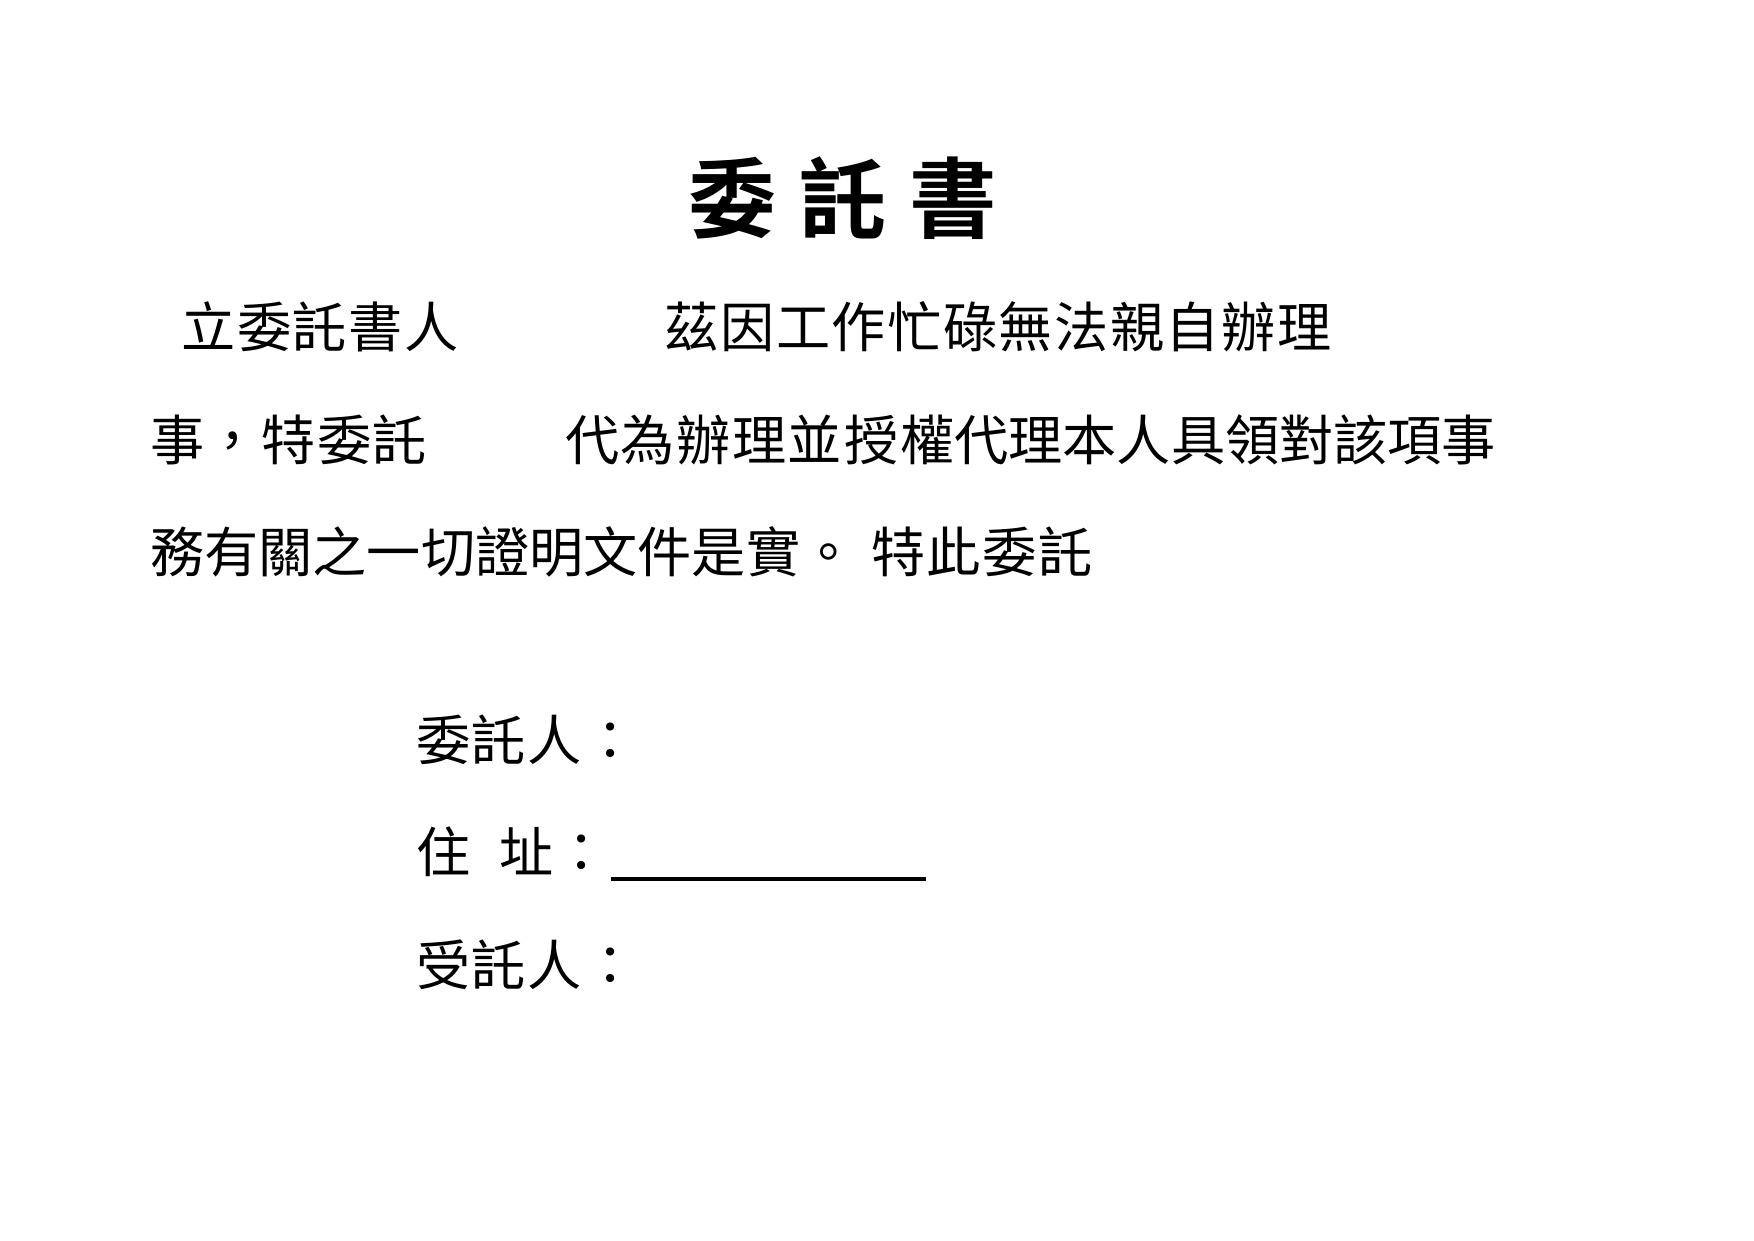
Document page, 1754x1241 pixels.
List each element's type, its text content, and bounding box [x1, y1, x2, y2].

text 受託人： [150, 905, 1536, 1018]
text 立委託書人 茲因工作忙碌無法親自辦理 事，特委託 代為辦理並授權代理本人具領對該項事務有關之一切證明文件是實。 特此委託 [150, 268, 1536, 605]
text 委 託 書 [150, 118, 1536, 268]
text 住 址： [150, 793, 1536, 905]
text 委託人： [150, 680, 1536, 793]
